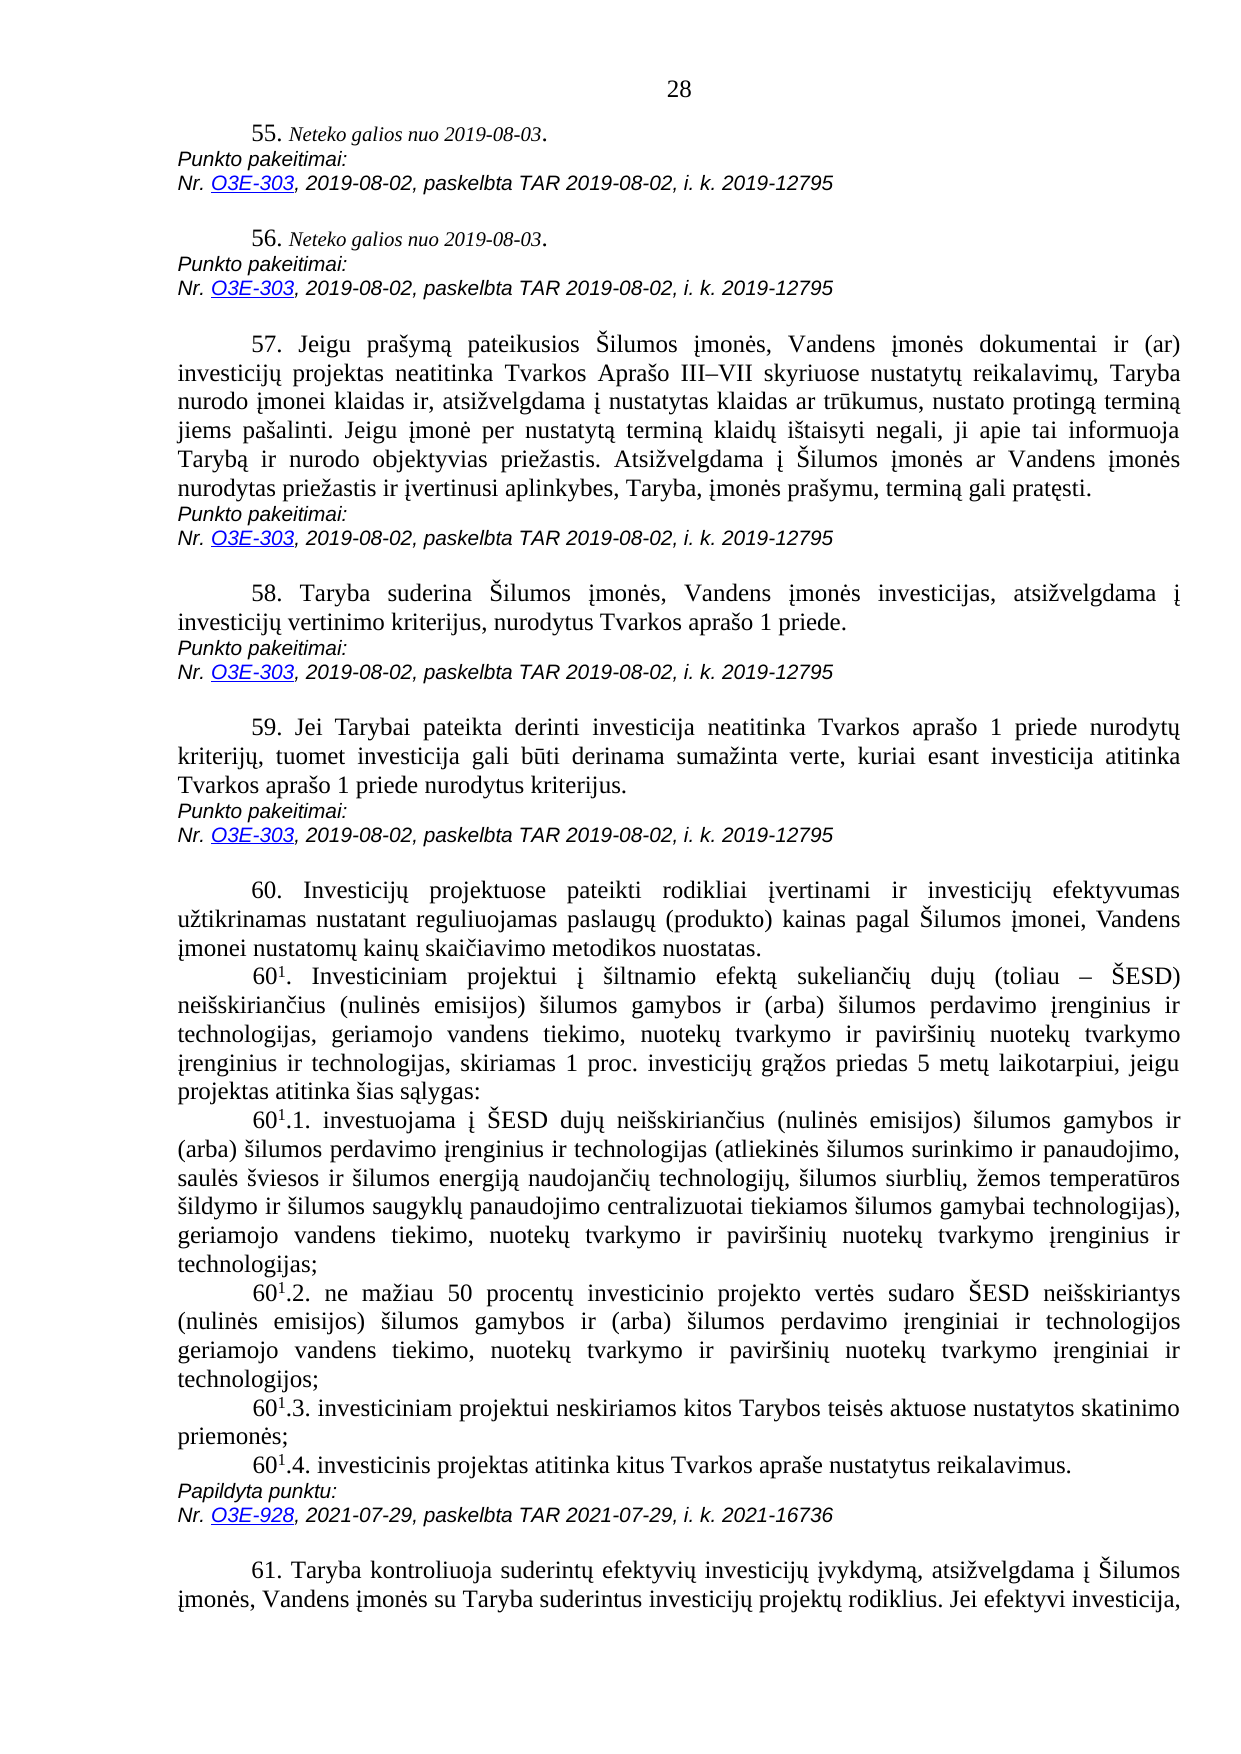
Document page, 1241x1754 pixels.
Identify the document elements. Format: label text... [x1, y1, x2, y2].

text 60. Investicijų projektuose pateikti rodikliai įvertinami ir investicijų efektyvumas užtikrinamas nustatant reguliuojamas paslaugų (produkto) kainas pagal Šilumos įmonei, Vandens įmonei nustatomų kainų skaičiavimo metodikos nuostatas. [177, 875, 1181, 961]
text 601.4. investicinis projektas atitinka kitus Tvarkos apraše nustatytus reikalavimus. [177, 1450, 1181, 1479]
text Nr. O3E-303, 2019-08-02, paskelbta TAR 2019-08-02, i. k. 2019-12795 [177, 171, 1181, 195]
text 601.2. ne mažiau 50 procentų investicinio projekto vertės sudaro ŠESD neišskiriantys (nulinės emisijos) šilumos gamybos ir (arba) šilumos perdavimo įrenginiai ir technologijos geriamojo vandens tiekimo, nuotekų tvarkymo ir paviršinių nuotekų tvarkymo įrenginiai ir technologijos; [177, 1278, 1181, 1393]
text 56. Neteko galios nuo 2019-08-03. [177, 223, 1181, 252]
text Punkto pakeitimai: [177, 252, 1181, 276]
text 55. Neteko galios nuo 2019-08-03. [177, 118, 1181, 147]
text Nr. O3E-303, 2019-08-02, paskelbta TAR 2019-08-02, i. k. 2019-12795 [177, 659, 1181, 683]
text 57. Jeigu prašymą pateikusios Šilumos įmonės, Vandens įmonės dokumentai ir (ar) investicijų projektas neatitinka Tvarkos Aprašo III–VII skyriuose nustatytų reikalavimų, Taryba nurodo įmonei klaidas ir, atsižvelgdama į nustatytas klaidas ar trūkumus, nustato protingą terminą jiems pašalinti. Jeigu įmonė per nustatytą terminą klaidų ištaisyti negali, ji apie tai informuoja Tarybą ir nurodo objektyvias priežastis. Atsižvelgdama į Šilumos įmonės ar Vandens įmonės nurodytas priežastis ir įvertinusi aplinkybes, Taryba, įmonės prašymu, terminą gali pratęsti. [177, 329, 1181, 501]
text 61. Taryba kontroliuoja suderintų efektyvių investicijų įvykdymą, atsižvelgdama į Šilumos įmonės, Vandens įmonės su Taryba suderintus investicijų projektų rodiklius. Jei efektyvi investicija, [177, 1556, 1181, 1613]
text 601.1. investuojama į ŠESD dujų neišskiriančius (nulinės emisijos) šilumos gamybos ir (arba) šilumos perdavimo įrenginius ir technologijas (atliekinės šilumos surinkimo ir panaudojimo, saulės šviesos ir šilumos energiją naudojančių technologijų, šilumos siurblių, žemos temperatūros šildymo ir šilumos saugyklų panaudojimo centralizuotai tiekiamos šilumos gamybai technologijas), geriamojo vandens tiekimo, nuotekų tvarkymo ir paviršinių nuotekų tvarkymo įrenginius ir technologijas; [177, 1105, 1181, 1278]
text 601.3. investiciniam projektui neskiriamos kitos Tarybos teisės aktuose nustatytos skatinimo priemonės; [177, 1393, 1181, 1450]
text Nr. O3E-928, 2021-07-29, paskelbta TAR 2021-07-29, i. k. 2021-16736 [177, 1503, 1181, 1527]
text Punkto pakeitimai: [177, 636, 1181, 659]
text Nr. O3E-303, 2019-08-02, paskelbta TAR 2019-08-02, i. k. 2019-12795 [177, 525, 1181, 549]
text 59. Jei Tarybai pateikta derinti investicija neatitinka Tvarkos aprašo 1 priede nurodytų kriterijų, tuomet investicija gali būti derinama sumažinta verte, kuriai esant investicija atitinka Tvarkos aprašo 1 priede nurodytus kriterijus. [177, 712, 1181, 798]
text Nr. O3E-303, 2019-08-02, paskelbta TAR 2019-08-02, i. k. 2019-12795 [177, 276, 1181, 300]
text Punkto pakeitimai: [177, 798, 1181, 822]
text 58. Taryba suderina Šilumos įmonės, Vandens įmonės investicijas, atsižvelgdama į investicijų vertinimo kriterijus, nurodytus Tvarkos aprašo 1 priede. [177, 578, 1181, 636]
text 601. Investiciniam projektui į šiltnamio efektą sukeliančių dujų (toliau – ŠESD) neišskiriančius (nulinės emisijos) šilumos gamybos ir (arba) šilumos perdavimo įrenginius ir technologijas, geriamojo vandens tiekimo, nuotekų tvarkymo ir paviršinių nuotekų tvarkymo įrenginius ir technologijas, skiriamas 1 proc. investicijų grąžos priedas 5 metų laikotarpiui, jeigu projektas atitinka šias sąlygas: [177, 961, 1181, 1105]
text Papildyta punktu: [177, 1479, 1181, 1503]
text Nr. O3E-303, 2019-08-02, paskelbta TAR 2019-08-02, i. k. 2019-12795 [177, 822, 1181, 846]
text Punkto pakeitimai: [177, 501, 1181, 525]
text Punkto pakeitimai: [177, 147, 1181, 171]
